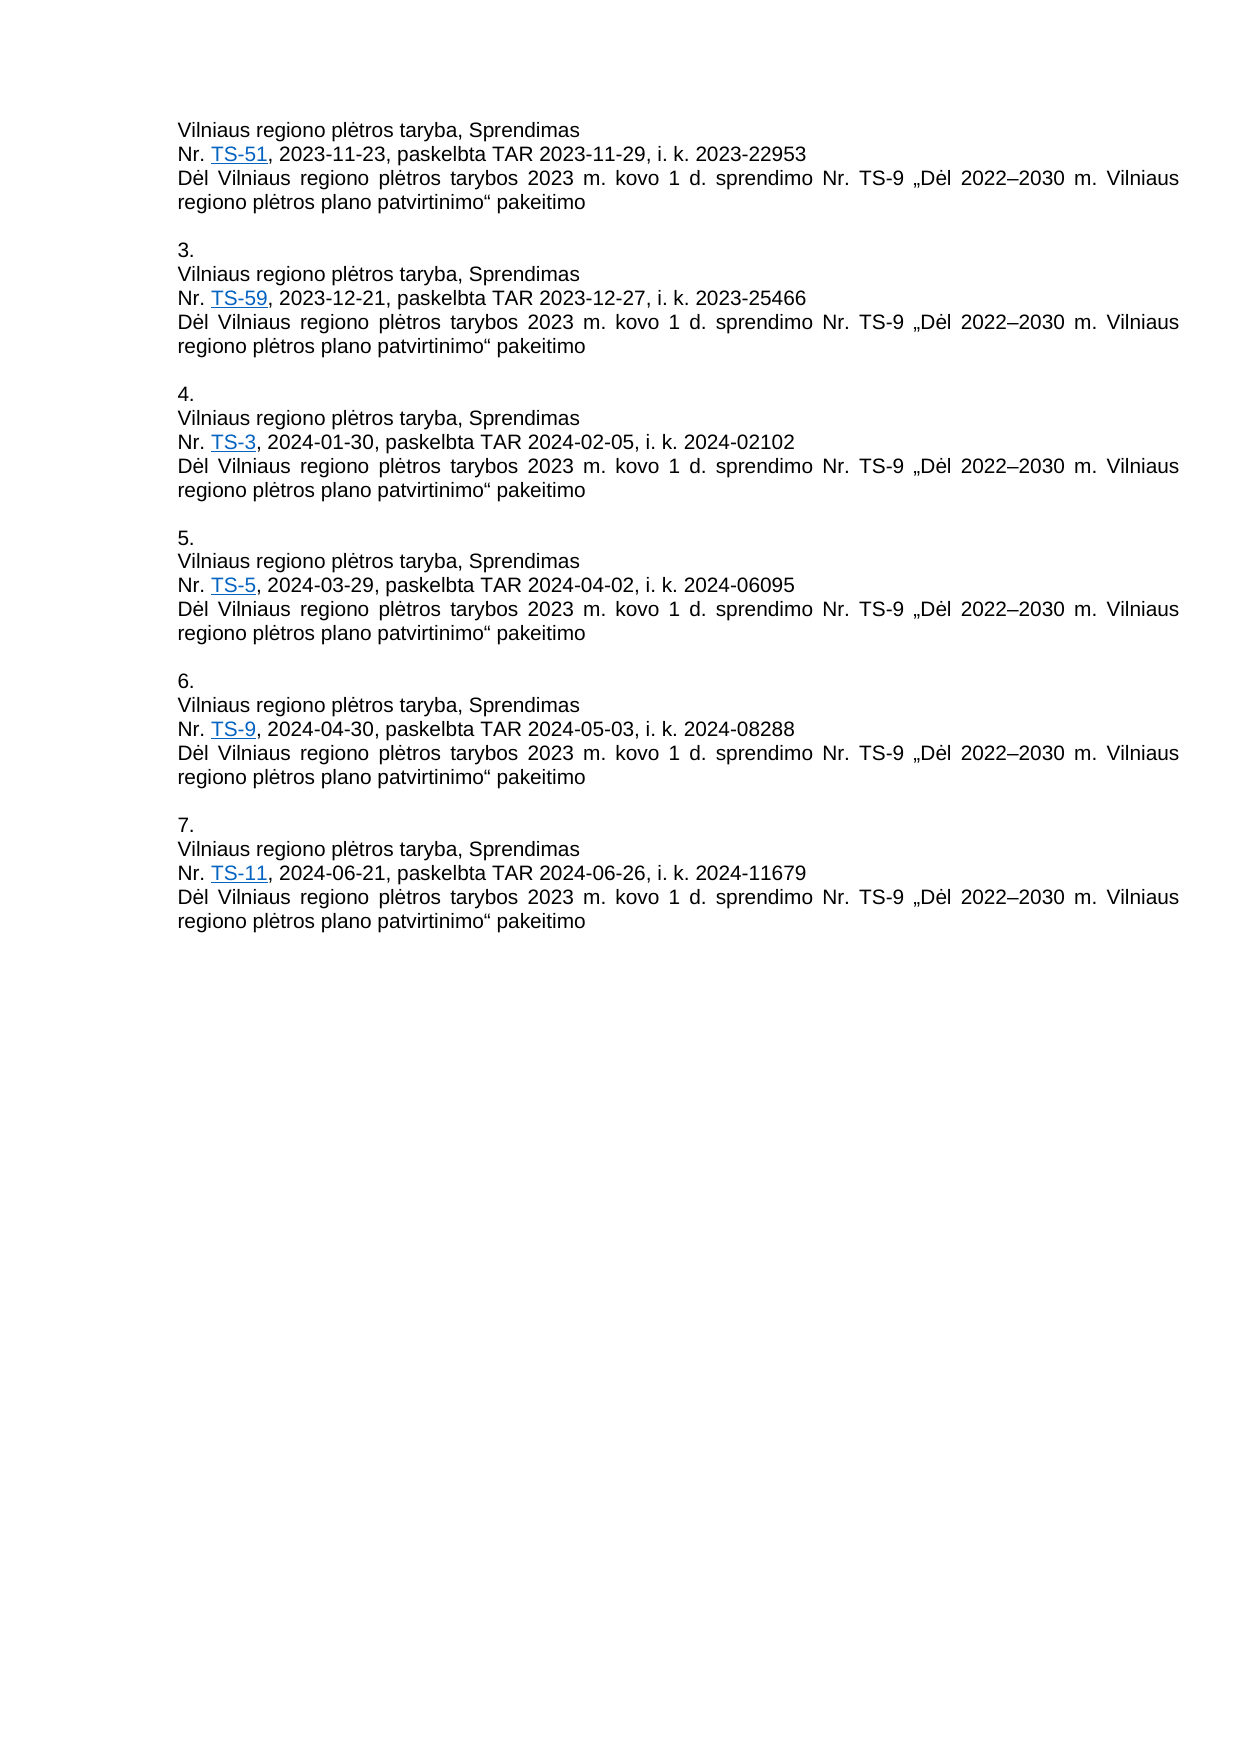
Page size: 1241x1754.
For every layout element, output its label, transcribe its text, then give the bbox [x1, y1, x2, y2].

text Vilniaus regiono plėtros taryba, Sprendimas [177, 549, 1181, 573]
text Nr. TS-11, 2024-06-21, paskelbta TAR 2024-06-26, i. k. 2024-11679 [177, 861, 1181, 885]
text Vilniaus regiono plėtros taryba, Sprendimas [177, 406, 1181, 429]
text Dėl Vilniaus regiono plėtros tarybos 2023 m. kovo 1 d. sprendimo Nr. TS-9 „Dėl 2022–2030 m. Vilniaus regiono plėtros plano patvirtinimo“ pakeitimo [177, 885, 1181, 933]
text 6. [177, 669, 1181, 693]
text Vilniaus regiono plėtros taryba, Sprendimas [177, 118, 1181, 142]
text Dėl Vilniaus regiono plėtros tarybos 2023 m. kovo 1 d. sprendimo Nr. TS-9 „Dėl 2022–2030 m. Vilniaus regiono plėtros plano patvirtinimo“ pakeitimo [177, 310, 1181, 358]
text Vilniaus regiono plėtros taryba, Sprendimas [177, 262, 1181, 286]
text Nr. TS-9, 2024-04-30, paskelbta TAR 2024-05-03, i. k. 2024-08288 [177, 717, 1181, 741]
text 5. [177, 525, 1181, 549]
text Dėl Vilniaus regiono plėtros tarybos 2023 m. kovo 1 d. sprendimo Nr. TS-9 „Dėl 2022–2030 m. Vilniaus regiono plėtros plano patvirtinimo“ pakeitimo [177, 453, 1181, 501]
text Vilniaus regiono plėtros taryba, Sprendimas [177, 693, 1181, 717]
text Nr. TS-51, 2023-11-23, paskelbta TAR 2023-11-29, i. k. 2023-22953 [177, 142, 1181, 166]
text 7. [177, 813, 1181, 837]
text Dėl Vilniaus regiono plėtros tarybos 2023 m. kovo 1 d. sprendimo Nr. TS-9 „Dėl 2022–2030 m. Vilniaus regiono plėtros plano patvirtinimo“ pakeitimo [177, 597, 1181, 645]
text 4. [177, 382, 1181, 406]
text Nr. TS-5, 2024-03-29, paskelbta TAR 2024-04-02, i. k. 2024-06095 [177, 573, 1181, 597]
text Vilniaus regiono plėtros taryba, Sprendimas [177, 837, 1181, 861]
text Dėl Vilniaus regiono plėtros tarybos 2023 m. kovo 1 d. sprendimo Nr. TS-9 „Dėl 2022–2030 m. Vilniaus regiono plėtros plano patvirtinimo“ pakeitimo [177, 166, 1181, 214]
text Nr. TS-59, 2023-12-21, paskelbta TAR 2023-12-27, i. k. 2023-25466 [177, 286, 1181, 310]
text Nr. TS-3, 2024-01-30, paskelbta TAR 2024-02-05, i. k. 2024-02102 [177, 429, 1181, 453]
text 3. [177, 238, 1181, 262]
text Dėl Vilniaus regiono plėtros tarybos 2023 m. kovo 1 d. sprendimo Nr. TS-9 „Dėl 2022–2030 m. Vilniaus regiono plėtros plano patvirtinimo“ pakeitimo [177, 741, 1181, 789]
